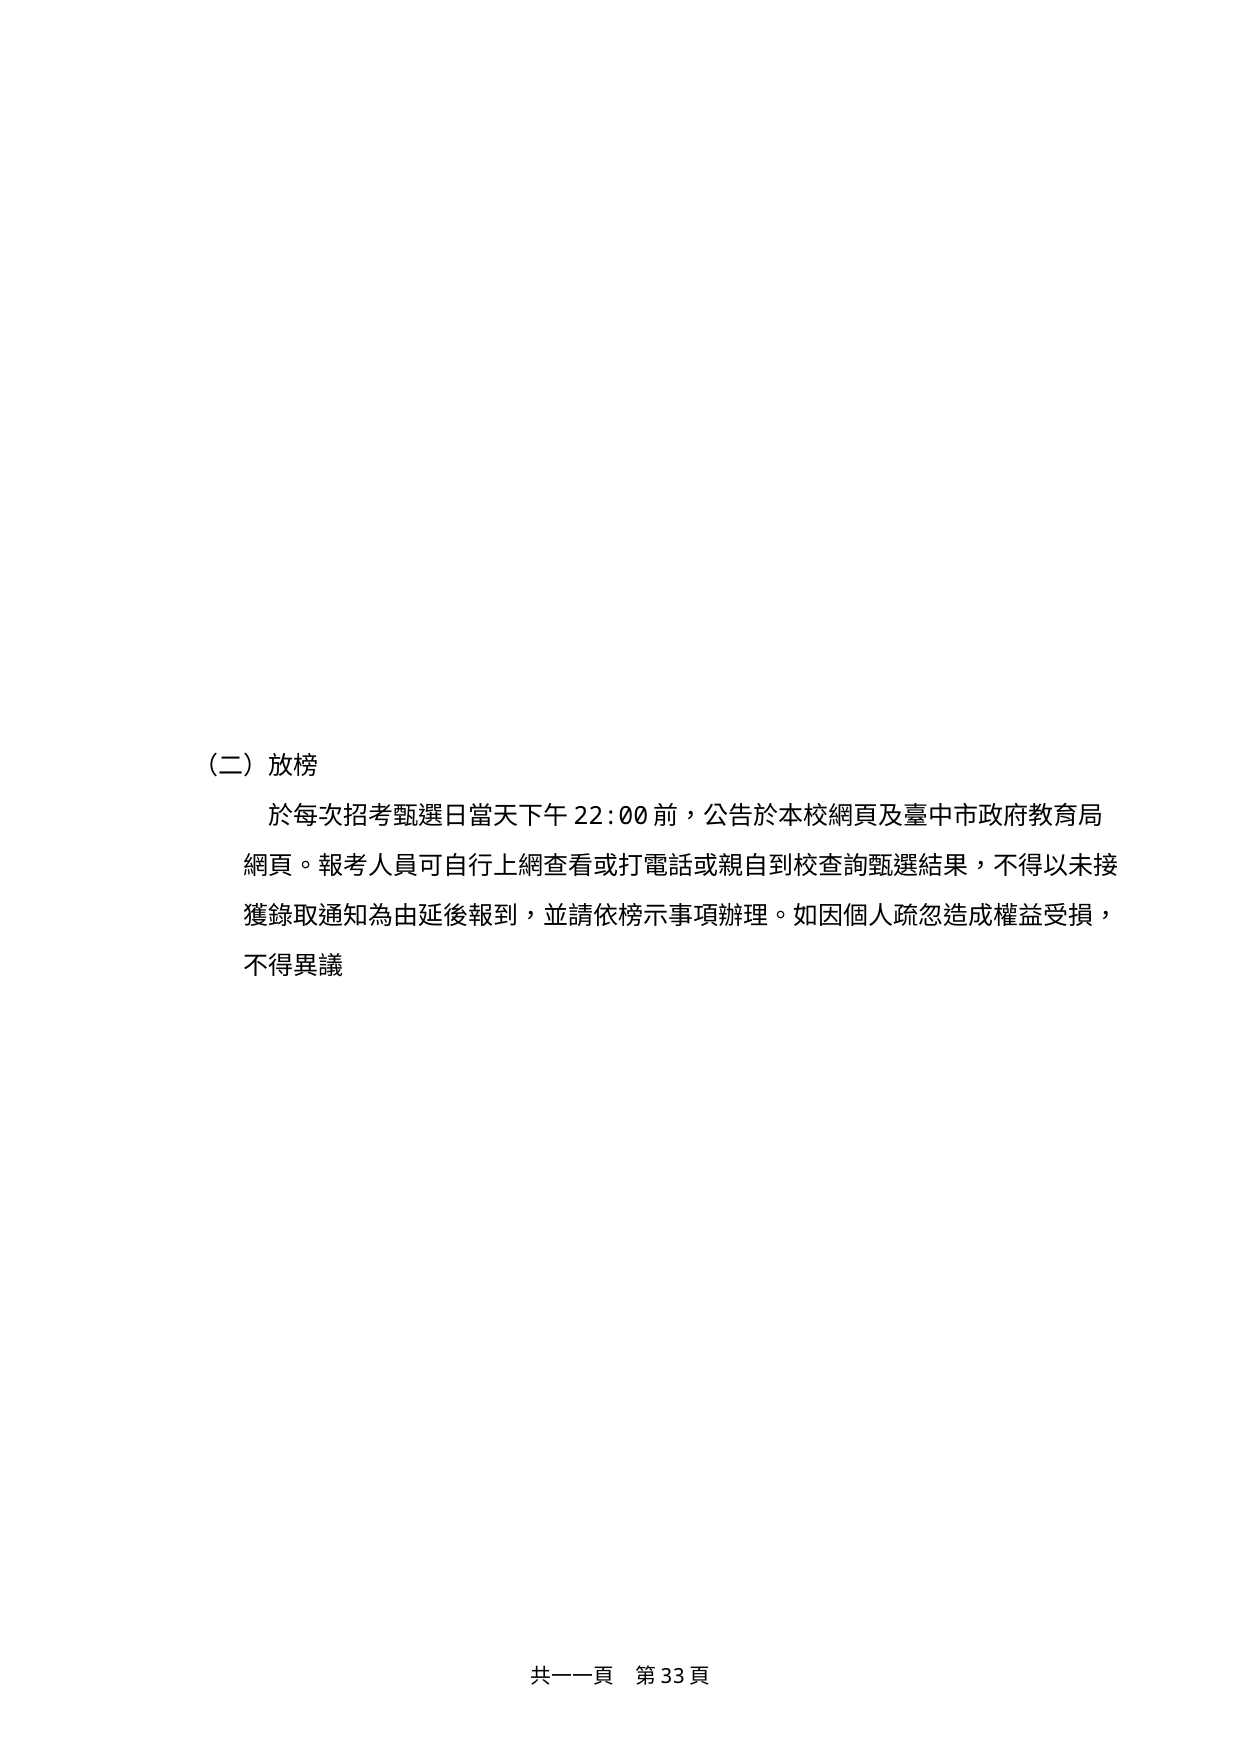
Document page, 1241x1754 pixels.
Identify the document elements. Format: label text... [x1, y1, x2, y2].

text 於每次招考甄選日當天下午22:00前，公告於本校網頁及臺中市政府教育局網頁。報考人員可自行上網查看或打電話或親自到校查詢甄選結果，不得以未接獲錄取通知為由延後報到，並請依榜示事項辦理。如因個人疏忽造成權益受損，不得異議 [118, 784, 1122, 984]
text （二）放榜 [118, 734, 1122, 784]
